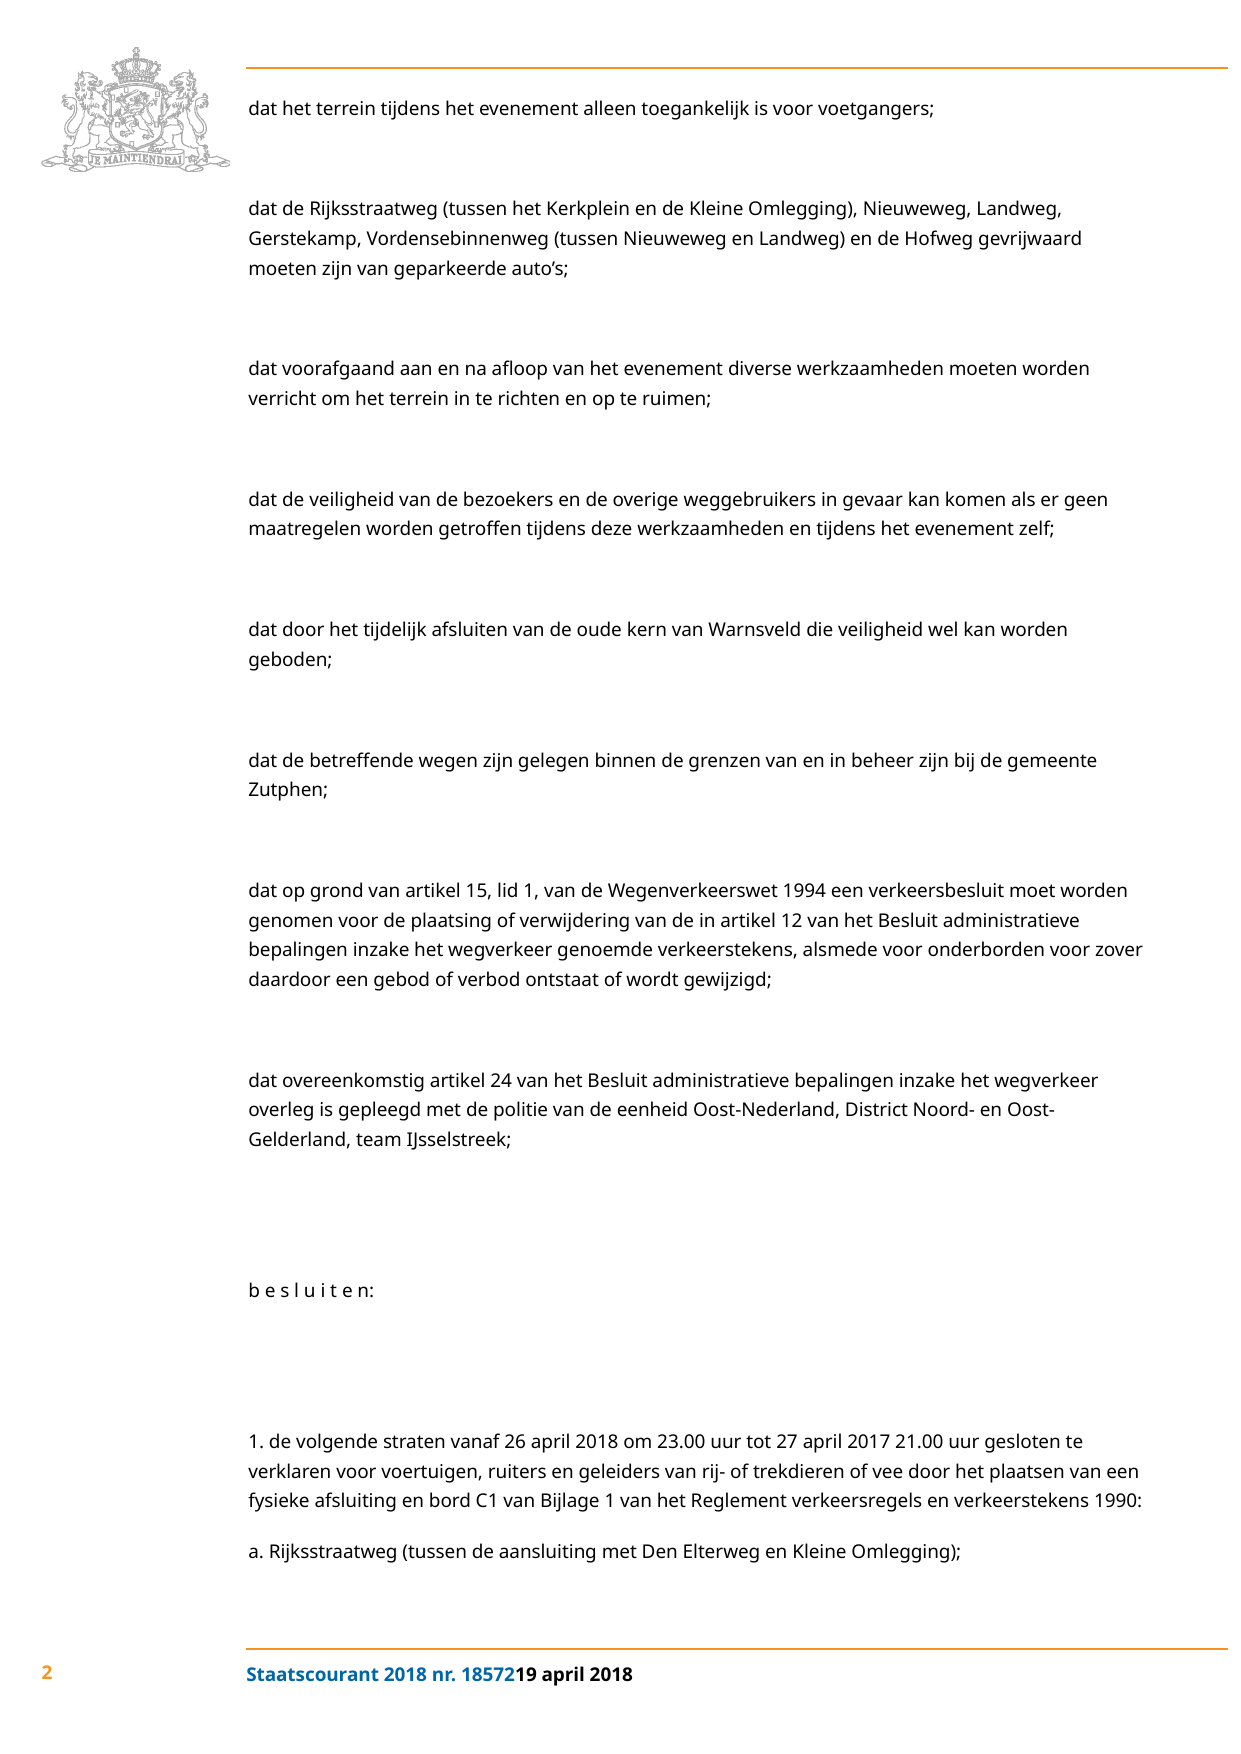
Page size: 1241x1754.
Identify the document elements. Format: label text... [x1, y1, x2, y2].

text dat het terrein tijdens het evenement alleen toegankelijk is voor voetgangers; [248, 95, 1152, 121]
text dat de Rijksstraatweg (tussen het Kerkplein en de Kleine Omlegging), Nieuweweg, Landweg, Gerstekamp, Vordensebinnenweg (tussen Nieuweweg en Landweg) en de Hofweg gevrijwaard moeten zijn van geparkeerde auto’s; [248, 196, 1152, 281]
text dat op grond van artikel 15, lid 1, van de Wegenverkeerswet 1994 een verkeersbesluit moet worden genomen voor de plaatsing of verwijdering van de in artikel 12 van het Besluit administratieve bepalingen inzake het wegverkeer genoemde verkeerstekens, alsmede voor onderborden voor zover daardoor een gebod of verbod ontstaat of wordt gewijzigd; [248, 877, 1152, 992]
picture [41, 47, 231, 172]
text b e s l u i t e n: [248, 1277, 1152, 1303]
text dat voorafgaand aan en na afloop van het evenement diverse werkzaamheden moeten worden verricht om het terrein in te richten en op te ruimen; [248, 356, 1152, 411]
text a. Rijksstraatweg (tussen de aansluiting met Den Elterweg en Kleine Omlegging); [248, 1538, 1152, 1564]
text dat door het tijdelijk afsluiten van de oude kern van Warnsveld die veiligheid wel kan worden geboden; [248, 616, 1152, 672]
text dat de betreffende wegen zijn gelegen binnen de grenzen van en in beheer zijn bij de gemeente Zutphen; [248, 747, 1152, 802]
text dat overeenkomstig artikel 24 van het Besluit administratieve bepalingen inzake het wegverkeer overleg is gepleegd met de politie van de eenheid Oost-Nederland, District Noord- en Oost-Gelderland, team IJsselstreek; [248, 1067, 1152, 1152]
text 1. de volgende straten vanaf 26 april 2018 om 23.00 uur tot 27 april 2017 21.00 uur gesloten te verklaren voor voertuigen, ruiters en geleiders van rij- of trekdieren of vee door het plaatsen van een fysieke afsluiting en bord C1 van Bijlage 1 van het Reglement verkeersregels en verkeerstekens 1990: [248, 1428, 1152, 1513]
text dat de veiligheid van de bezoekers en de overige weggebruikers in gevaar kan komen als er geen maatregelen worden getroffen tijdens deze werkzaamheden en tijdens het evenement zelf; [248, 486, 1152, 541]
